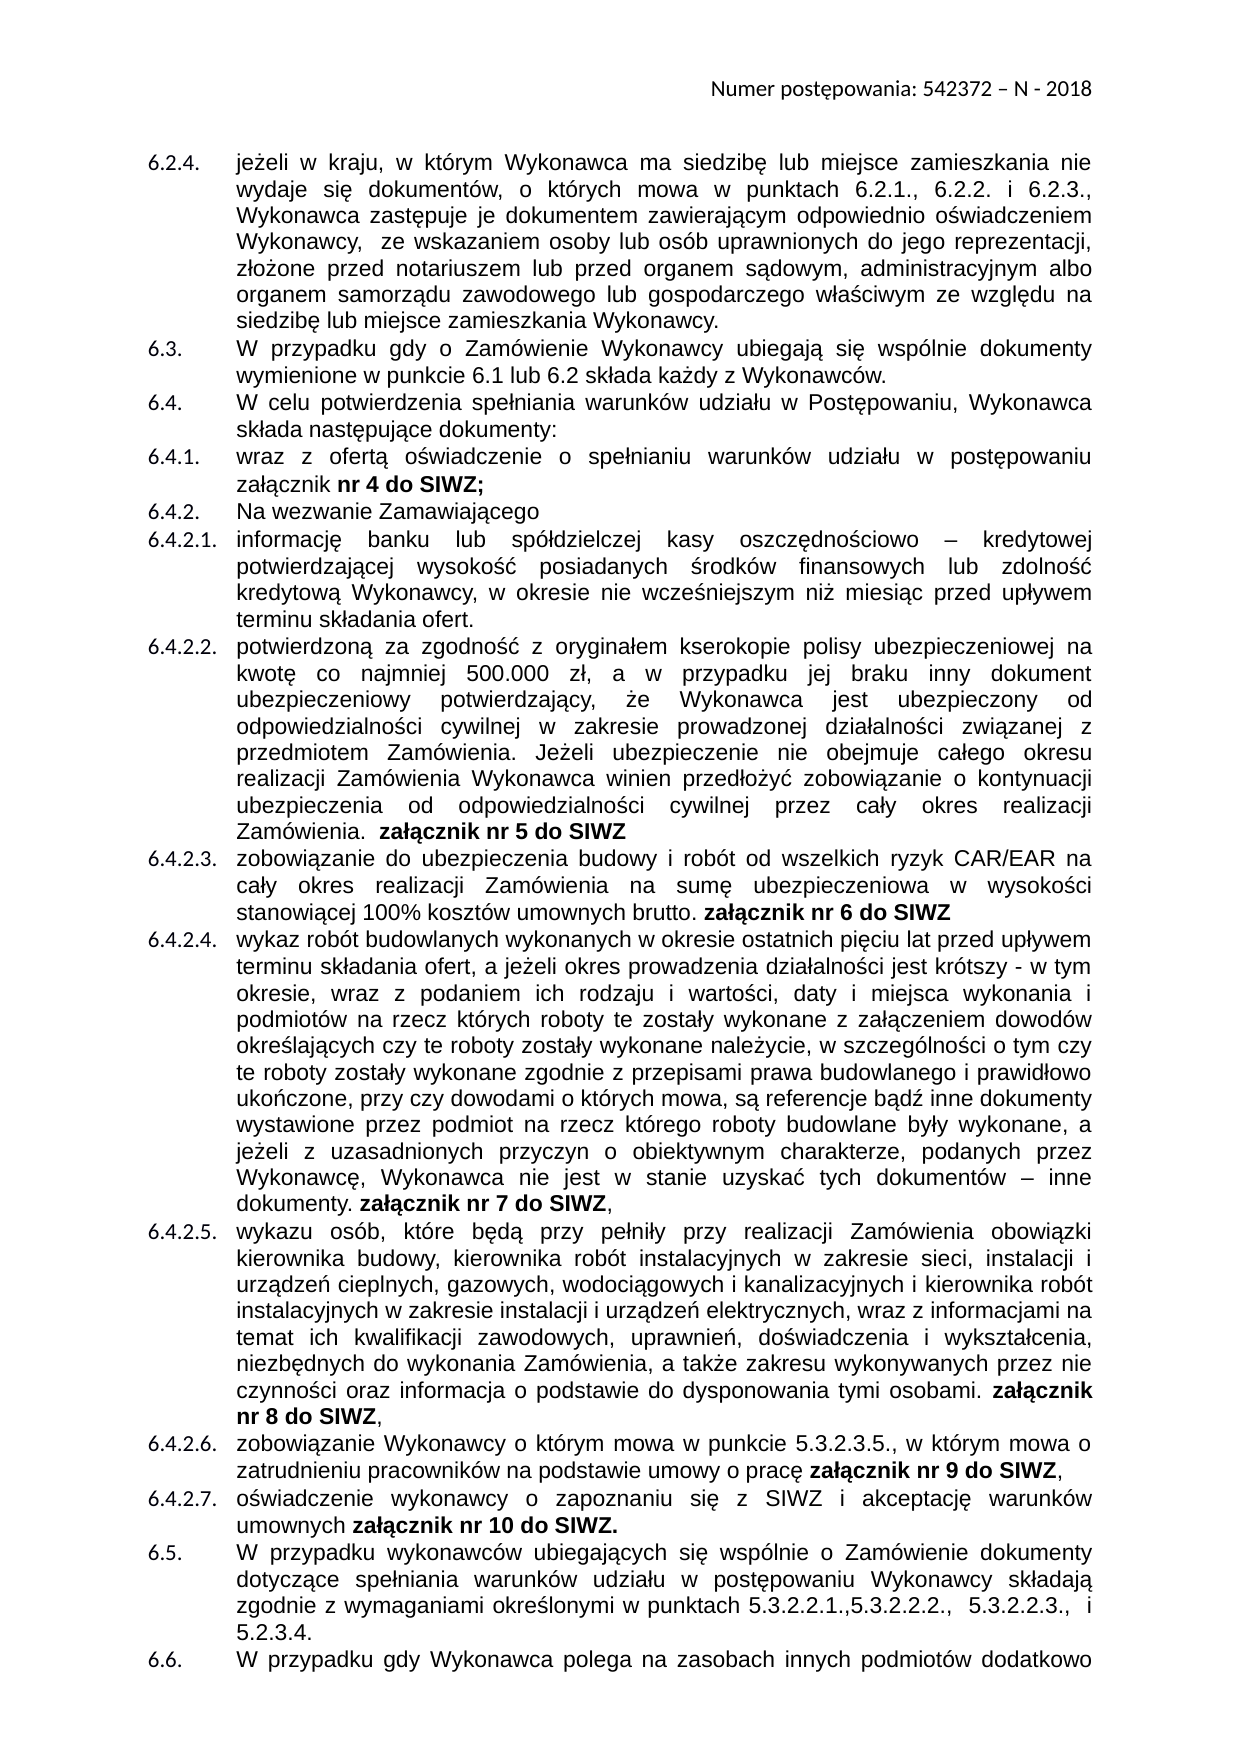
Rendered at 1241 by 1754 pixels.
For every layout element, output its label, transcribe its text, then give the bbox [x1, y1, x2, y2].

list wykaz robót budowlanych wykonanych w okresie ostatnich pięciu lat przed upływem terminu składania ofert, a jeżeli okres prowadzenia działalności jest krótszy - w tym okresie, wraz z podaniem ich rodzaju i wartości, daty i miejsca wykonania i podmiotów na rzecz których roboty te zostały wykonane z załączeniem dowodów określających czy te roboty zostały wykonane należycie, w szczególności o tym czy te roboty zostały wykonane zgodnie z przepisami prawa budowlanego i prawidłowo ukończone, przy czy dowodami o których mowa, są referencje bądź inne dokumenty wystawione przez podmiot na rzecz którego roboty budowlane były wykonane, a jeżeli z uzasadnionych przyczyn o obiektywnym charakterze, podanych przez Wykonawcę, Wykonawca nie jest w stanie uzyskać tych dokumentów – inne dokumenty. załącznik nr 7 do SIWZ, [148, 925, 1093, 1217]
list Na wezwanie Zamawiającego [148, 497, 1093, 525]
list potwierdzoną za zgodność z oryginałem kserokopie polisy ubezpieczeniowej na kwotę co najmniej 500.000 zł, a w przypadku jej braku inny dokument ubezpieczeniowy potwierdzający, że Wykonawca jest ubezpieczony od odpowiedzialności cywilnej w zakresie prowadzonej działalności związanej z przedmiotem Zamówienia. Jeżeli ubezpieczenie nie obejmuje całego okresu realizacji Zamówienia Wykonawca winien przedłożyć zobowiązanie o kontynuacji ubezpieczenia od odpowiedzialności cywilnej przez cały okres realizacji Zamówienia. załącznik nr 5 do SIWZ [148, 632, 1093, 844]
list wraz z ofertą oświadczenie o spełnianiu warunków udziału w postępowaniu załącznik nr 4 do SIWZ; [148, 442, 1093, 497]
list W celu potwierdzenia spełniania warunków udziału w Postępowaniu, Wykonawca składa następujące dokumenty: [148, 388, 1093, 442]
list zobowiązanie Wykonawcy o którym mowa w punkcie 5.3.2.3.5., w którym mowa o zatrudnieniu pracowników na podstawie umowy o pracę załącznik nr 9 do SIWZ, [148, 1429, 1093, 1484]
list wykazu osób, które będą przy pełniły przy realizacji Zamówienia obowiązki kierownika budowy, kierownika robót instalacyjnych w zakresie sieci, instalacji i urządzeń cieplnych, gazowych, wodociągowych i kanalizacyjnych i kierownika robót instalacyjnych w zakresie instalacji i urządzeń elektrycznych, wraz z informacjami na temat ich kwalifikacji zawodowych, uprawnień, doświadczenia i wykształcenia, niezbędnych do wykonania Zamówienia, a także zakresu wykonywanych przez nie czynności oraz informacja o podstawie do dysponowania tymi osobami. załącznik nr 8 do SIWZ, [148, 1217, 1093, 1429]
list W przypadku gdy Wykonawca polega na zasobach innych podmiotów dodatkowo [148, 1645, 1093, 1673]
list jeżeli w kraju, w którym Wykonawca ma siedzibę lub miejsce zamieszkania nie wydaje się dokumentów, o których mowa w punktach 6.2.1., 6.2.2. i 6.2.3., Wykonawca zastępuje je dokumentem zawierającym odpowiednio oświadczeniem Wykonawcy, ze wskazaniem osoby lub osób uprawnionych do jego reprezentacji, złożone przed notariuszem lub przed organem sądowym, administracyjnym albo organem samorządu zawodowego lub gospodarczego właściwym ze względu na siedzibę lub miejsce zamieszkania Wykonawcy. [148, 148, 1093, 334]
list informację banku lub spółdzielczej kasy oszczędnościowo – kredytowej potwierdzającej wysokość posiadanych środków finansowych lub zdolność kredytową Wykonawcy, w okresie nie wcześniejszym niż miesiąc przed upływem terminu składania ofert. [148, 525, 1093, 632]
list W przypadku gdy o Zamówienie Wykonawcy ubiegają się wspólnie dokumenty wymienione w punkcie 6.1 lub 6.2 składa każdy z Wykonawców. [148, 334, 1093, 388]
list oświadczenie wykonawcy o zapoznaniu się z SIWZ i akceptację warunków umownych załącznik nr 10 do SIWZ. [148, 1484, 1093, 1538]
list zobowiązanie do ubezpieczenia budowy i robót od wszelkich ryzyk CAR/EAR na cały okres realizacji Zamówienia na sumę ubezpieczeniowa w wysokości stanowiącej 100% kosztów umownych brutto. załącznik nr 6 do SIWZ [148, 844, 1093, 925]
list W przypadku wykonawców ubiegających się wspólnie o Zamówienie dokumenty dotyczące spełniania warunków udziału w postępowaniu Wykonawcy składają zgodnie z wymaganiami określonymi w punktach 5.3.2.2.1.,5.3.2.2.2., 5.3.2.2.3., i 5.2.3.4. [148, 1538, 1093, 1645]
